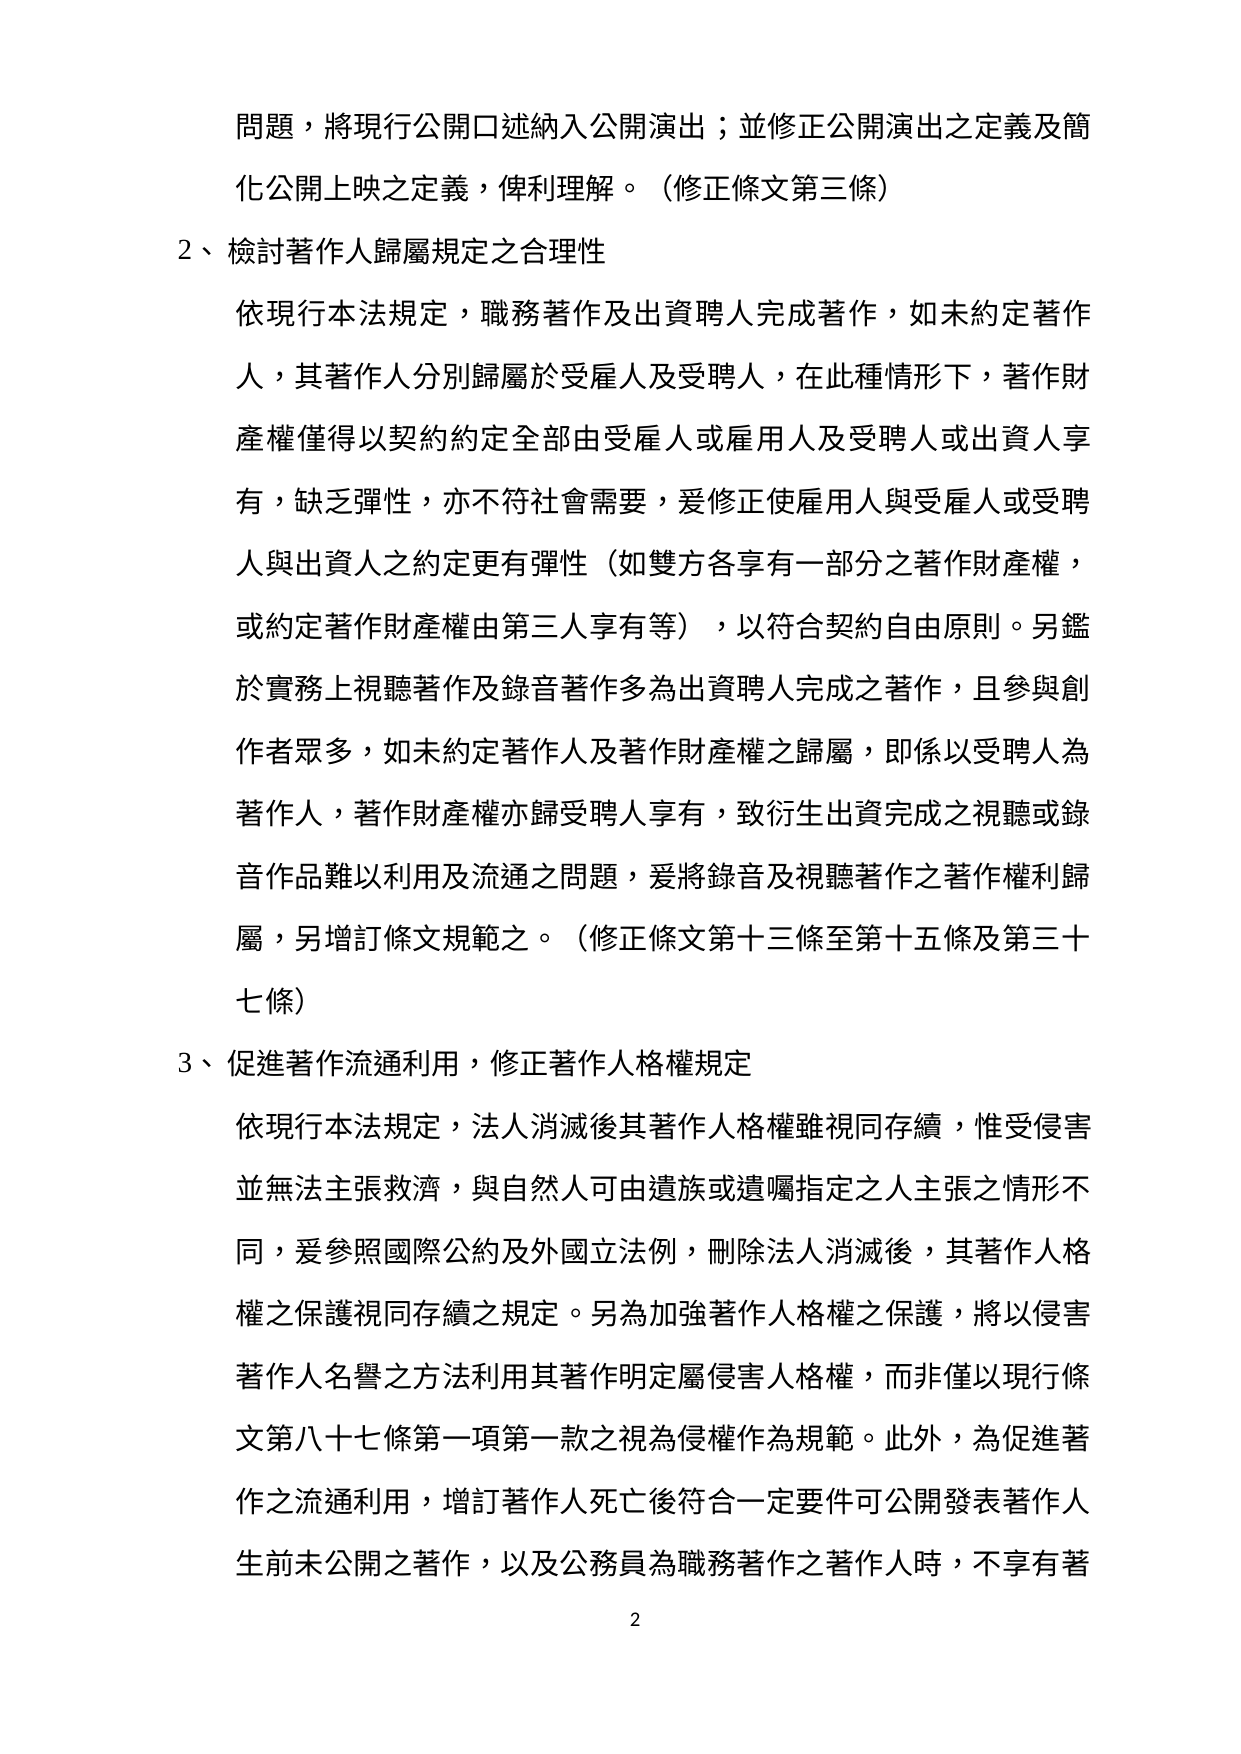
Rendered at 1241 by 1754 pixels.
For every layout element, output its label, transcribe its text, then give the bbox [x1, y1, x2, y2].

text 依現行本法規定，法人消滅後其著作人格權雖視同存續，惟受侵害並無法主張救濟，與自然人可由遺族或遺囑指定之人主張之情形不同，爰參照國際公約及外國立法例，刪除法人消滅後，其著作人格權之保護視同存續之規定。另為加強著作人格權之保護，將以侵害著作人名譽之方法利用其著作明定屬侵害人格權，而非僅以現行條文第八十七條第一項第一款之視為侵權作為規範。此外，為促進著作之流通利用，增訂著作人死亡後符合一定要件可公開發表著作人生前未公開之著作，以及公務員為職務著作之著作人時，不享有著 [236, 1083, 1092, 1583]
text 問題，將現行公開口述納入公開演出；並修正公開演出之定義及簡化公開上映之定義，俾利理解。（修正條文第三條） [236, 83, 1092, 208]
text 依現行本法規定，職務著作及出資聘人完成著作，如未約定著作人，其著作人分別歸屬於受雇人及受聘人，在此種情形下，著作財產權僅得以契約約定全部由受雇人或雇用人及受聘人或出資人享有，缺乏彈性，亦不符社會需要，爰修正使雇用人與受雇人或受聘人與出資人之約定更有彈性（如雙方各享有一部分之著作財產權，或約定著作財產權由第三人享有等），以符合契約自由原則。另鑑於實務上視聽著作及錄音著作多為出資聘人完成之著作，且參與創作者眾多，如未約定著作人及著作財產權之歸屬，即係以受聘人為著作人，著作財產權亦歸受聘人享有，致衍生出資完成之視聽或錄音作品難以利用及流通之問題，爰將錄音及視聽著作之著作權利歸屬，另增訂條文規範之。（修正條文第十三條至第十五條及第三十七條） [236, 270, 1092, 1020]
list 促進著作流通利用，修正著作人格權規定 [177, 1020, 1092, 1083]
list 檢討著作人歸屬規定之合理性 [177, 208, 1092, 270]
